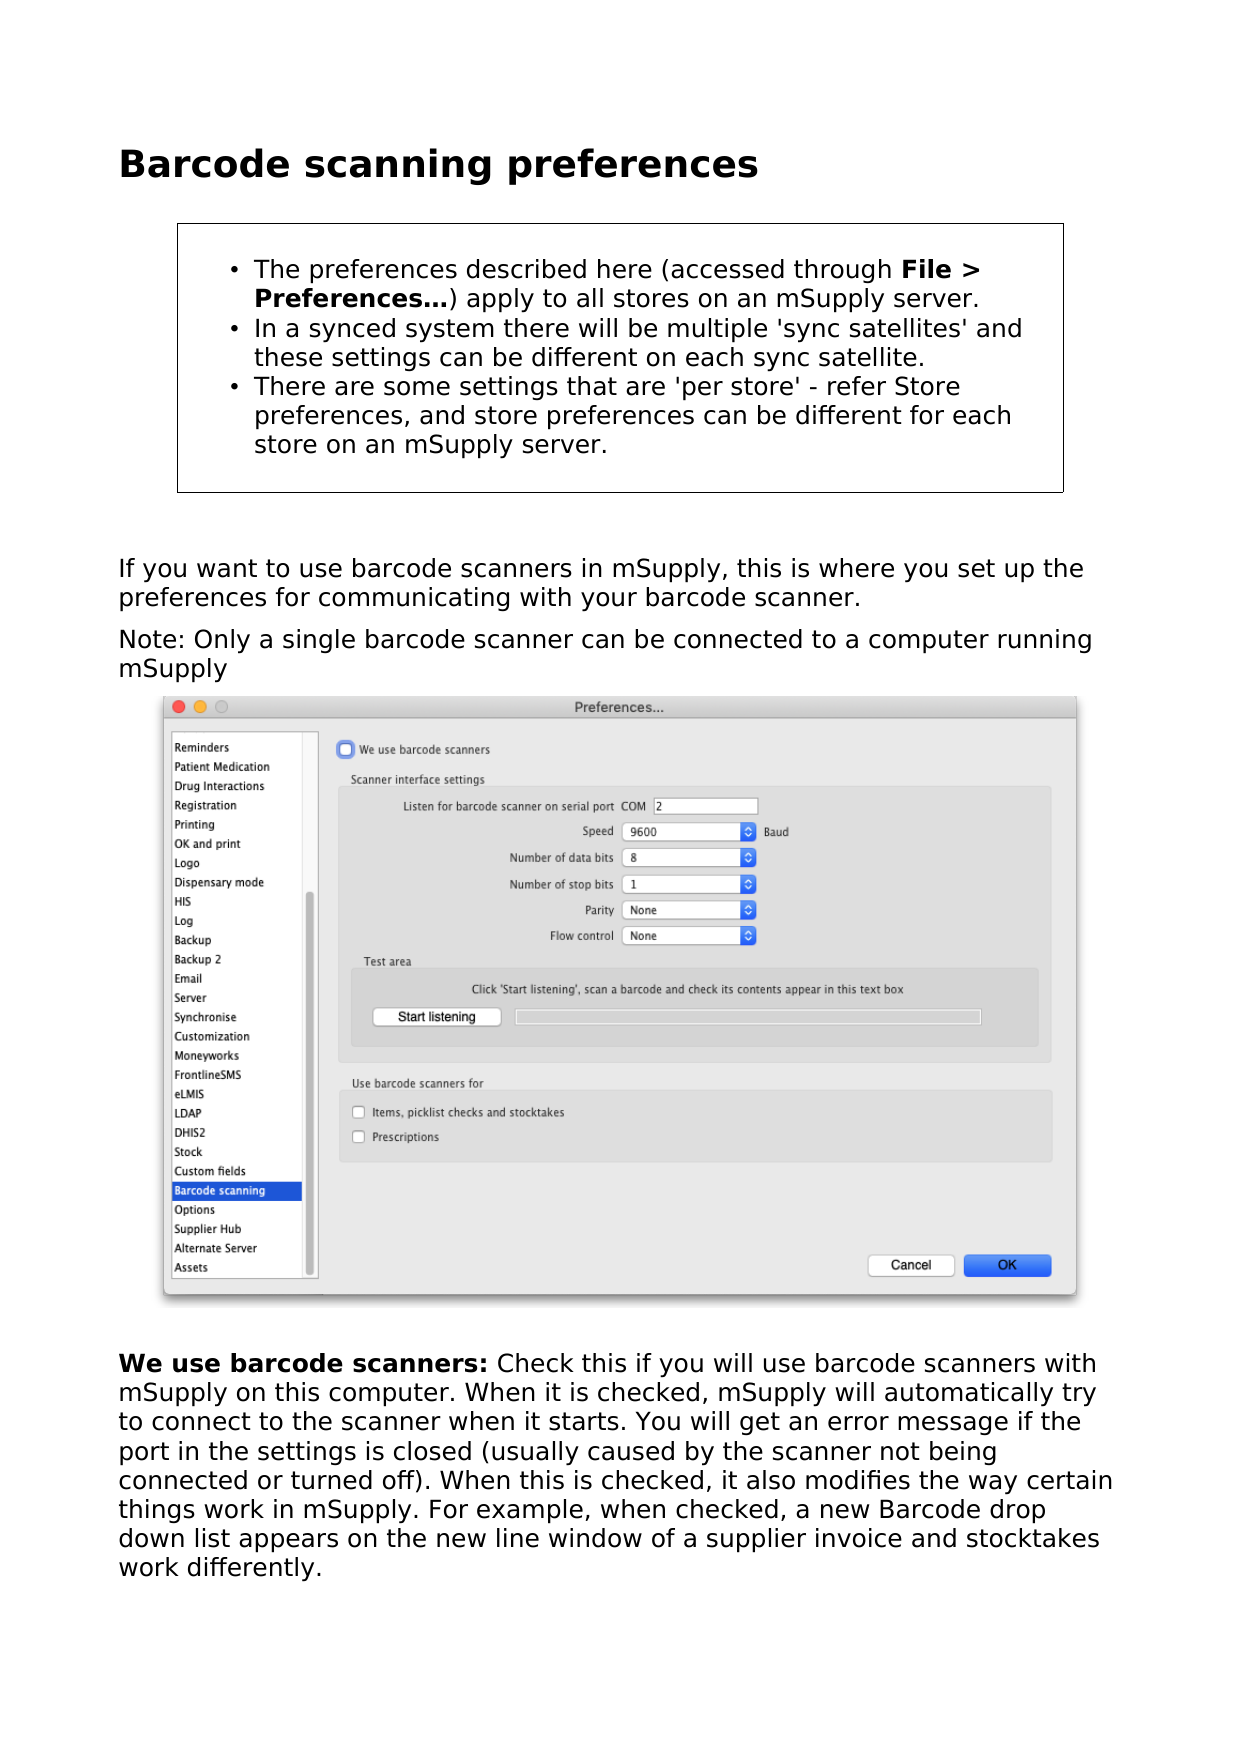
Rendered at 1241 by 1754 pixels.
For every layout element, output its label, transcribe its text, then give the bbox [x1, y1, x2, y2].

subtitle Barcode scanning preferences [118, 143, 1122, 187]
text If you want to use barcode scanners in mSupply, this is where you set up the preferences for communicating with your barcode scanner. [118, 554, 1122, 613]
text Note: Only a single barcode scanner can be connected to a computer running mSupply [118, 625, 1122, 684]
picture [151, 696, 1089, 1308]
text We use barcode scanners: Check this if you will use barcode scanners with mSupply on this computer. When it is checked, mSupply will automatically try to connect to the scanner when it starts. You will get an error message if the port in the settings is closed (usually caused by the scanner not being connected or turned off). When this is checked, it also modifies the way certain things work in mSupply. For example, when checked, a new Barcode drop down list appears on the new line window of a supplier invoice and stocktakes work differently. [118, 1349, 1122, 1583]
table_header The preferences described here (accessed through File > Preferences…) apply to all stores on an mSupply server. In a synced system there will be multiple 'sync satellites' and these settings can be different on each sync satellite. There are some settings that are 'per store' - refer Store preferences, and store preferences can be different for each store on an mSupply server. [178, 224, 1063, 492]
